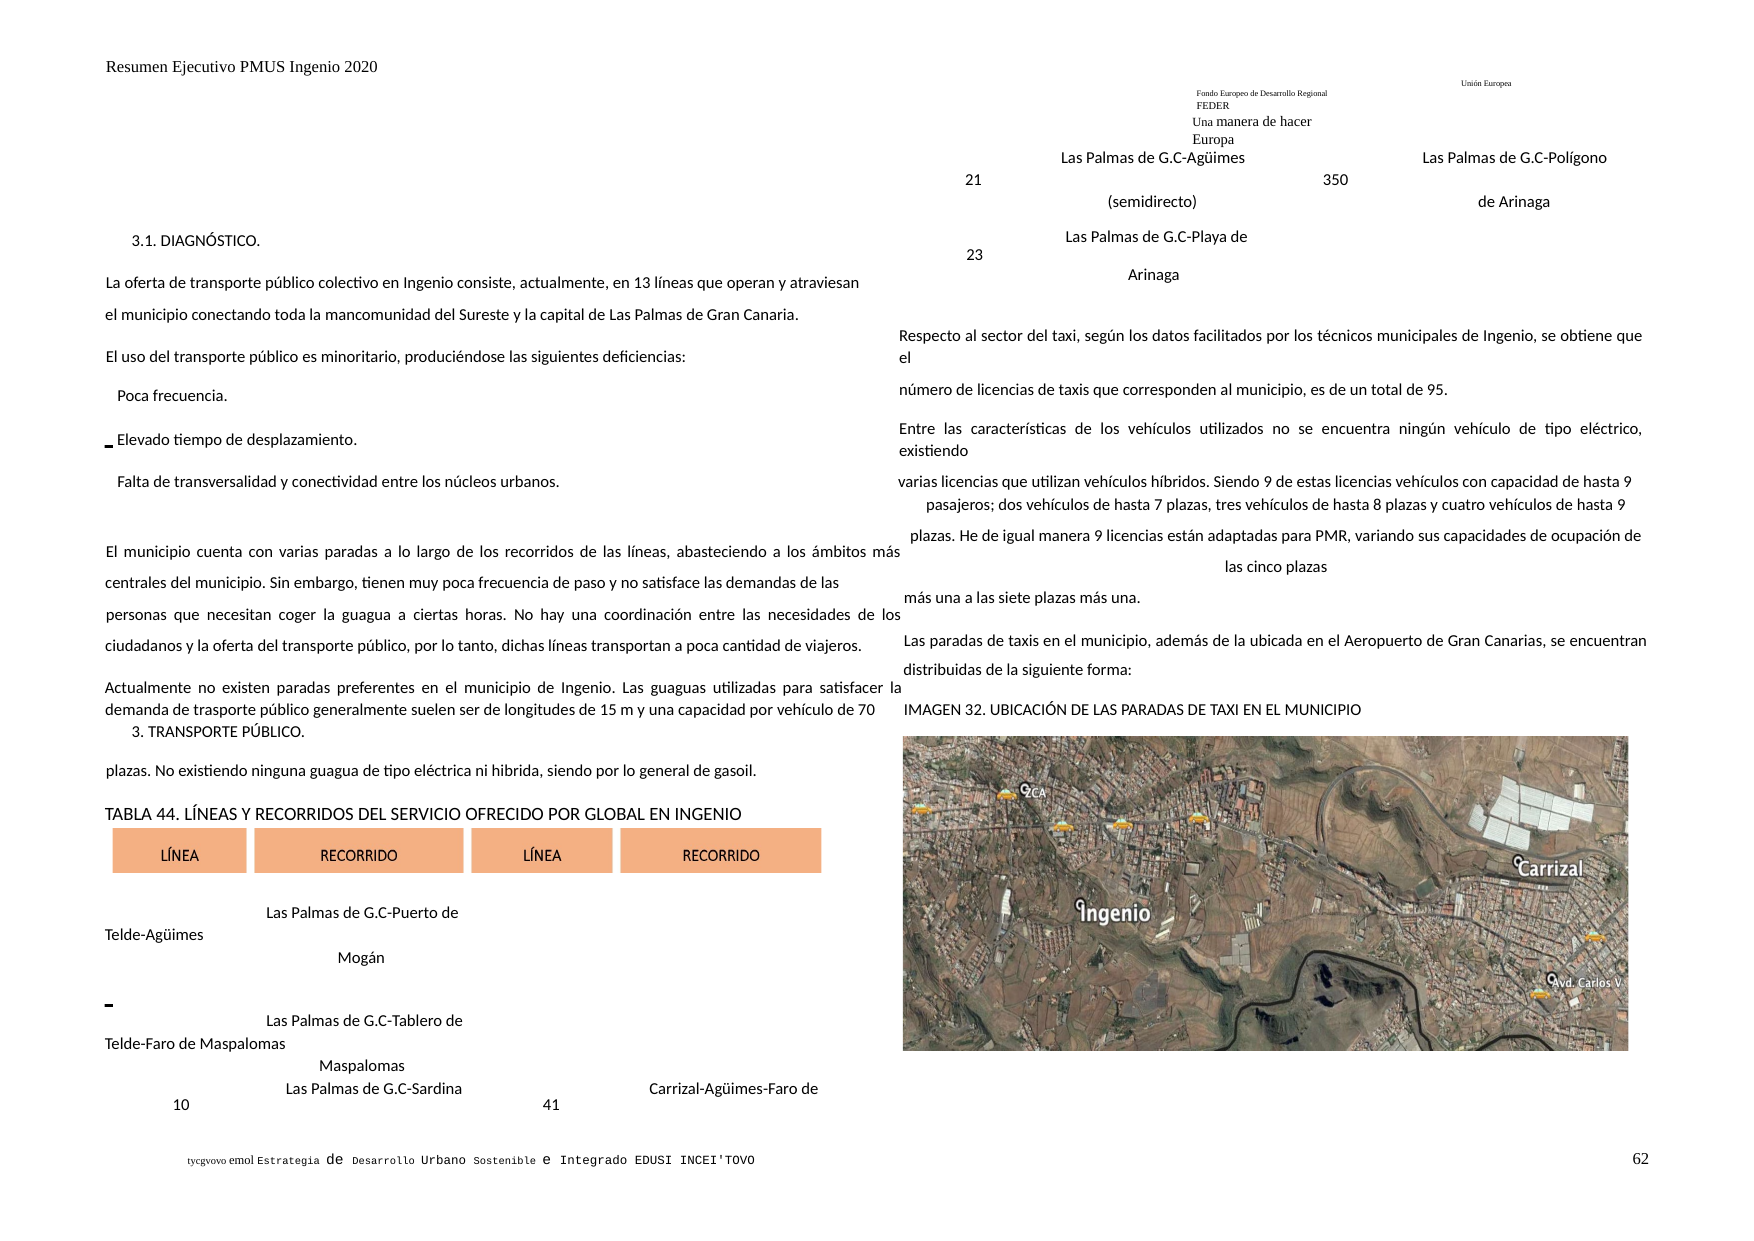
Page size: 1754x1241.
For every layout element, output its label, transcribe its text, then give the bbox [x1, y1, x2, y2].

text Mogán [337, 947, 902, 968]
text Maspalomas [319, 1056, 1048, 1076]
subtitle TABLA 44. LÍNEAS Y RECORRIDOS DEL SERVICIO OFRECIDO POR GLOBAL EN INGENIO [104, 802, 902, 824]
table_header Las Palmas de G.C-Sardina [268, 1079, 483, 1116]
table_header 41 [483, 1079, 632, 1116]
table_header [911, 1079, 1649, 1116]
text plazas. No existiendo ninguna guagua de tipo eléctrica ni hibrida, siendo por lo general de gasoil. [106, 760, 902, 780]
table_header 10 [173, 1079, 267, 1116]
table_cell pasajeros; dos vehículos de hasta 7 plazas, tres vehículos de hasta 8 plazas y cuatro vehículos de hasta 9 plazas. He de igual manera 9 licencias están adaptadas para PMR, variando sus capacidades de ocupación de las cinco plazas más una a las siete plazas más una. Las paradas de taxis en el municipio, además de la ubicada en el Aeropuerto de Gran Canarias, se encuentran distribuidas de la siguiente forma: IMAGEN 32. UBICACIÓN DE LAS PARADAS DE TAXI EN EL MUNICIPIO [903, 495, 1649, 722]
list Telde-Agüimes [0, 925, 902, 945]
table_header [1644, 148, 1649, 495]
table_header 3.1. DIAGNÓSTICO. La oferta de transporte público colectivo en Ingenio consiste, actualmente, en 13 líneas que operan y atraviesan el municipio conectando toda la mancomunidad del Sureste y la capital de Las Palmas de Gran Canaria. El uso del transporte público es minoritario, produciéndose las siguientes deficiencias: Poca frecuencia. Elevado tiempo de desplazamiento. Falta de transversalidad y conectividad entre los núcleos urbanos. [105, 148, 898, 495]
text 3. TRANSPORTE PÚBLICO. [131, 722, 1048, 742]
text Las Palmas de G.C-Puerto de [266, 902, 902, 922]
text Las Palmas de G.C-Tablero de [266, 1010, 902, 1031]
list Telde-Faro de Maspalomas [0, 1033, 1048, 1053]
table_header Carrizal-Agüimes-Faro de [632, 1079, 911, 1116]
table_cell El municipio cuenta con varias paradas a lo largo de los recorridos de las líneas, abasteciendo a los ámbitos más centrales del municipio. Sin embargo, tienen muy poca frecuencia de paso y no satisface las demandas de las personas que necesitan coger la guagua a ciertas horas. No hay una coordinación entre las necesidades de los ciudadanos y la oferta del transporte público, por lo tanto, dichas líneas transportan a poca cantidad de viajeros. Actualmente no existen paradas preferentes en el municipio de Ingenio. Las guaguas utilizadas para satisfacer la demanda de trasporte público generalmente suelen ser de longitudes de 15 m y una capacidad por vehículo de 70 [105, 495, 903, 722]
table_header Las Palmas de G.C-Agüimes Las Palmas de G.C-Polígono 21 350 (semidirecto) de Arinaga Las Palmas de G.C-Playa de 23 Arinaga Respecto al sector del taxi, según los datos facilitados por los técnicos municipales de Ingenio, se obtiene que el número de licencias de taxis que corresponden al municipio, es de un total de 95. Entre las características de los vehículos utilizados no se encuentra ningún vehículo de tipo eléctrico, existiendo varias licencias que utilizan vehículos híbridos. Siendo 9 de estas licencias vehículos con capacidad de hasta 9 [898, 148, 1644, 495]
